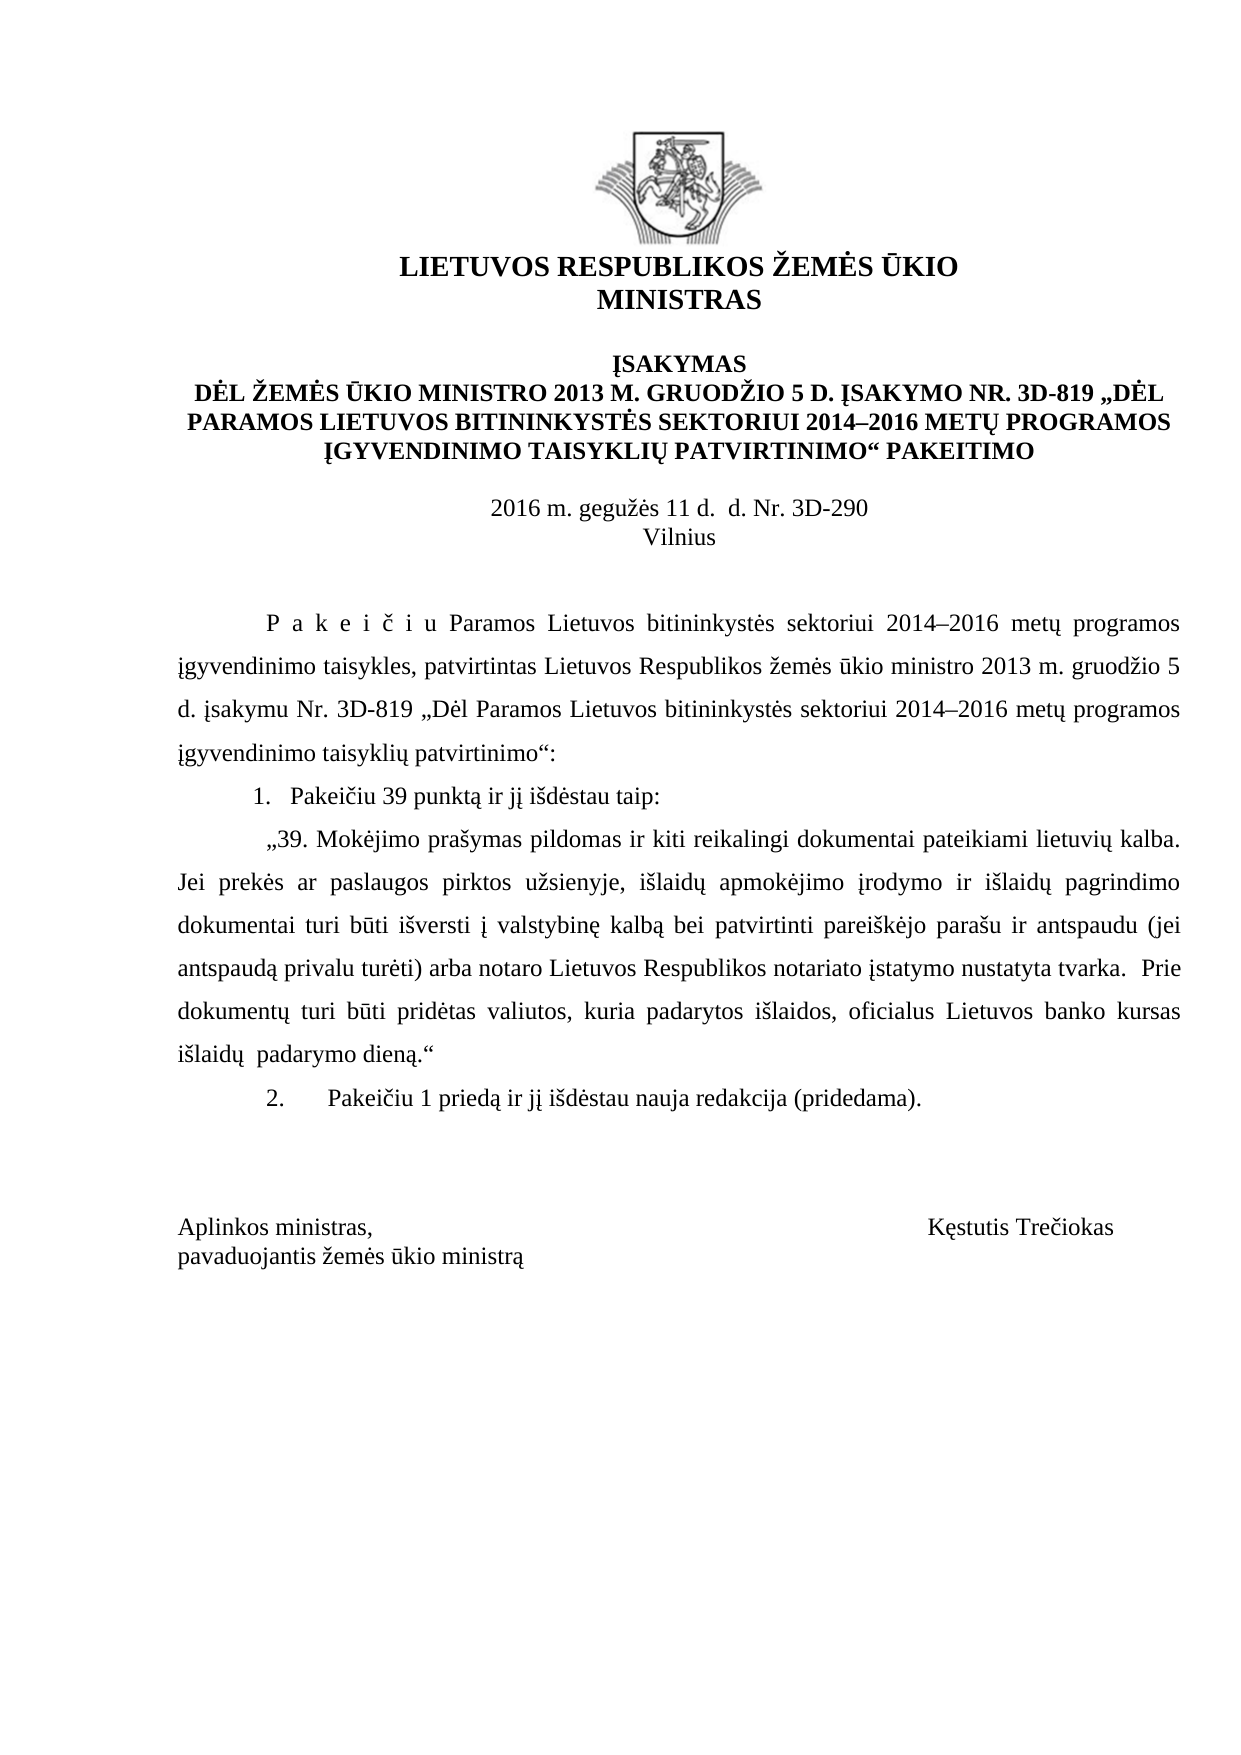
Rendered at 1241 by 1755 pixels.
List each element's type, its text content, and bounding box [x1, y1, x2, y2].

text „39. Mokėjimo prašymas pildomas ir kiti reikalingi dokumentai pateikiami lietuvių kalba. Jei prekės ar paslaugos pirktos užsienyje, išlaidų apmokėjimo įrodymo ir išlaidų pagrindimo dokumentai turi būti išversti į valstybinę kalbą bei patvirtinti pareiškėjo parašu ir antspaudu (jei antspaudą privalu turėti) arba notaro Lietuvos Respublikos notariato įstatymo nustatyta tvarka. Prie dokumentų turi būti pridėtas valiutos, kuria padarytos išlaidos, oficialus Lietuvos banko kursas išlaidų padarymo dieną.“ [177, 824, 1181, 1068]
text Dėl ŽEMĖS ŪKIO MINISTRO 2013 m. gRUODžIO 5 d. ĮSAKYMO Nr. 3D-819 „DĖL PARAMOS LIETUVOS BITININKYSTĖS SEKTORIUI 2014–2016 METŲ PROGRAMOS ĮGYVENDINIMO TAISYKLIŲ PATVIRTINIMO“ Pakeitimo [177, 378, 1181, 464]
text ĮSAKYMAS [177, 349, 1181, 378]
text pavaduojantis žemės ūkio ministrą [177, 1241, 1181, 1269]
text Aplinkos ministras, Kęstutis Trečiokas [177, 1212, 1181, 1241]
text Vilnius [177, 522, 1181, 551]
text MINISTRAS [177, 282, 1181, 316]
text LIETUVOS RESPUBLIKOS ŽEMĖS ŪKIO [177, 249, 1181, 282]
text P a k e i č i u Paramos Lietuvos bitininkystės sektoriui 2014–2016 metų programos įgyvendinimo taisykles, patvirtintas Lietuvos Respublikos žemės ūkio ministro 2013 m. gruodžio 5 d. įsakymu Nr. 3D-819 „Dėl Paramos Lietuvos bitininkystės sektoriui 2014–2016 metų programos įgyvendinimo taisyklių patvirtinimo“: [177, 608, 1181, 766]
text 2. Pakeičiu 1 priedą ir jį išdėstau nauja redakcija (pridedama). [177, 1083, 1181, 1111]
text 1. Pakeičiu 39 punktą ir jį išdėstau taip: [252, 781, 1181, 809]
text 2016 m. gegužės 11 d. d. Nr. 3D-290 [177, 493, 1181, 522]
